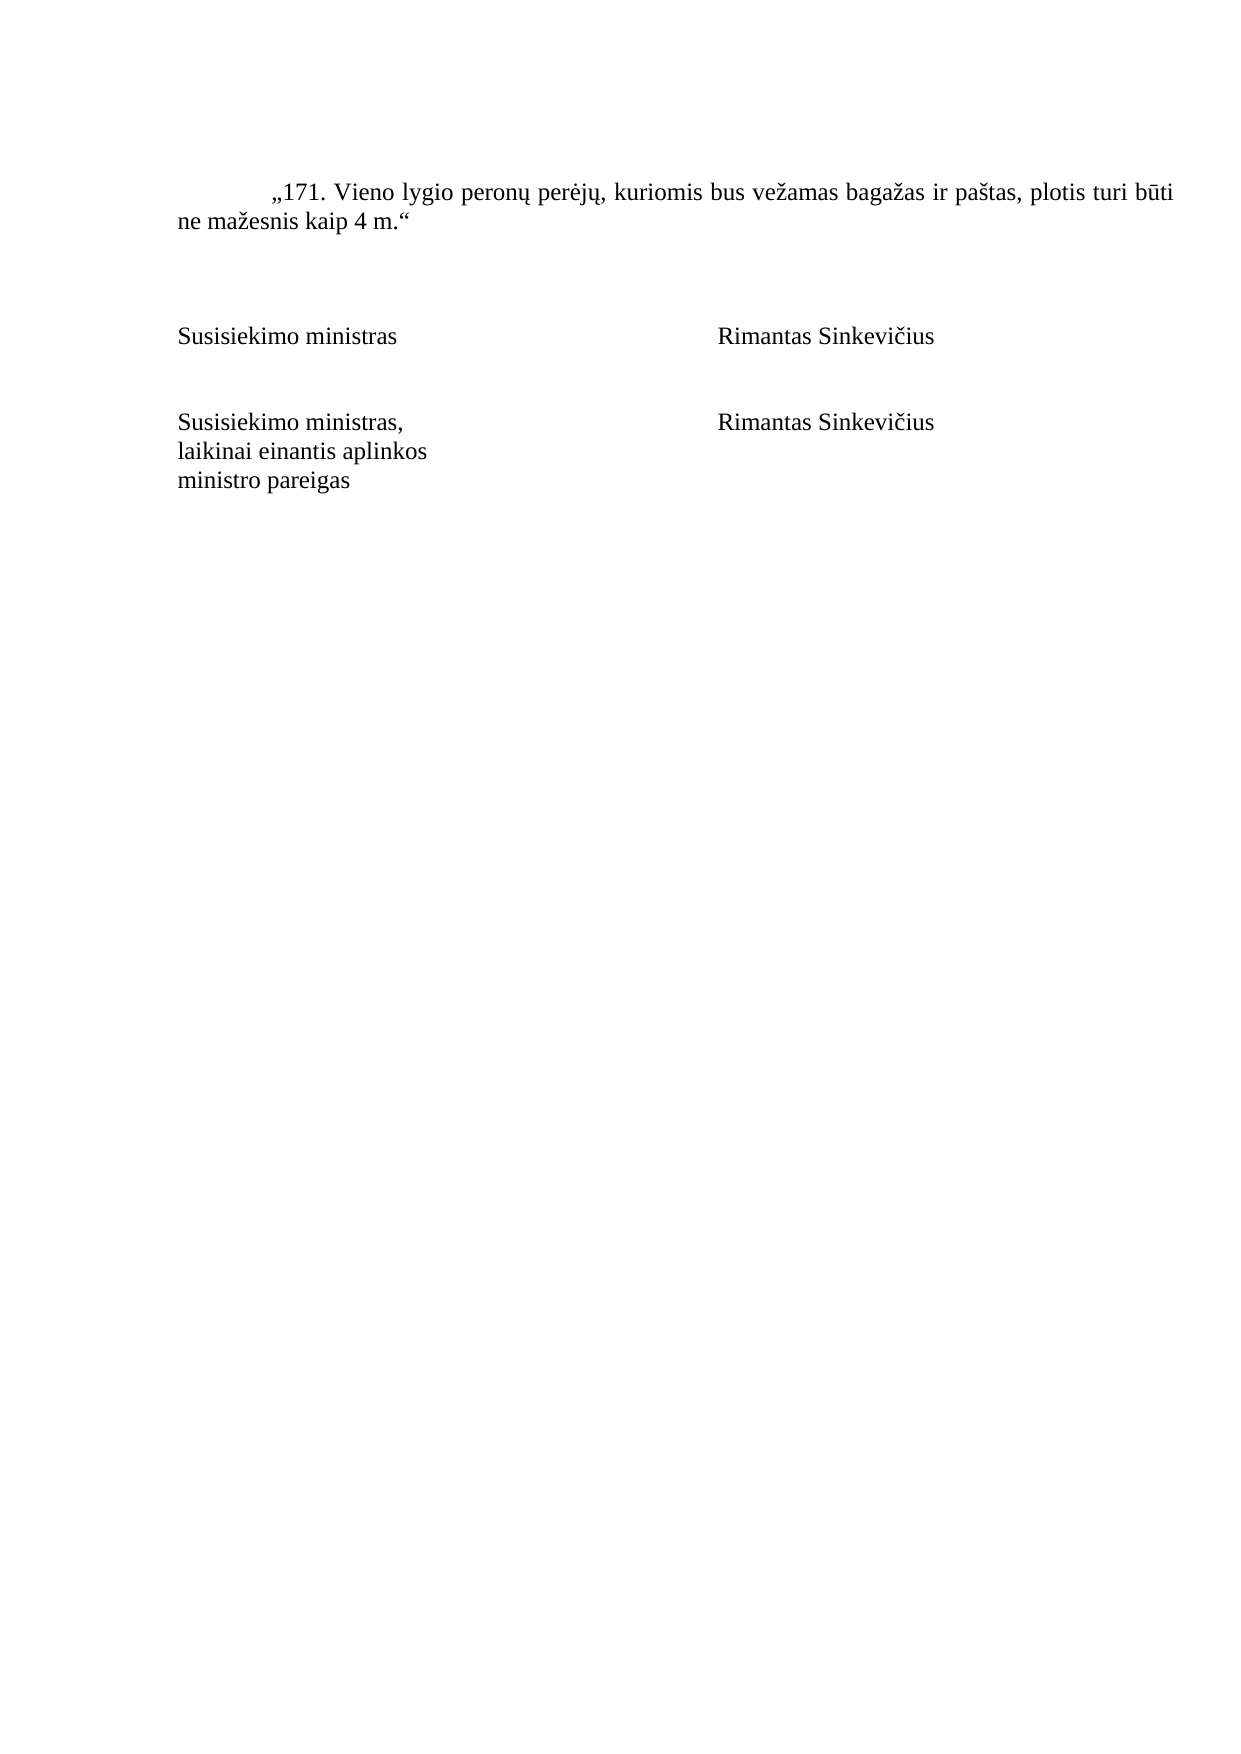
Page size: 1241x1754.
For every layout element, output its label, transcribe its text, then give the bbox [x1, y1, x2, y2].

text ministro pareigas [177, 465, 1181, 493]
text Susisiekimo ministras, Rimantas Sinkevičius [177, 407, 1181, 436]
text „171. Vieno lygio peronų perėjų, kuriomis bus vežamas bagažas ir paštas, plotis turi būti ne mažesnis kaip 4 m.“ [177, 177, 1175, 235]
text laikinai einantis aplinkos [177, 436, 1181, 465]
text Susisiekimo ministras Rimantas Sinkevičius [177, 321, 1181, 350]
